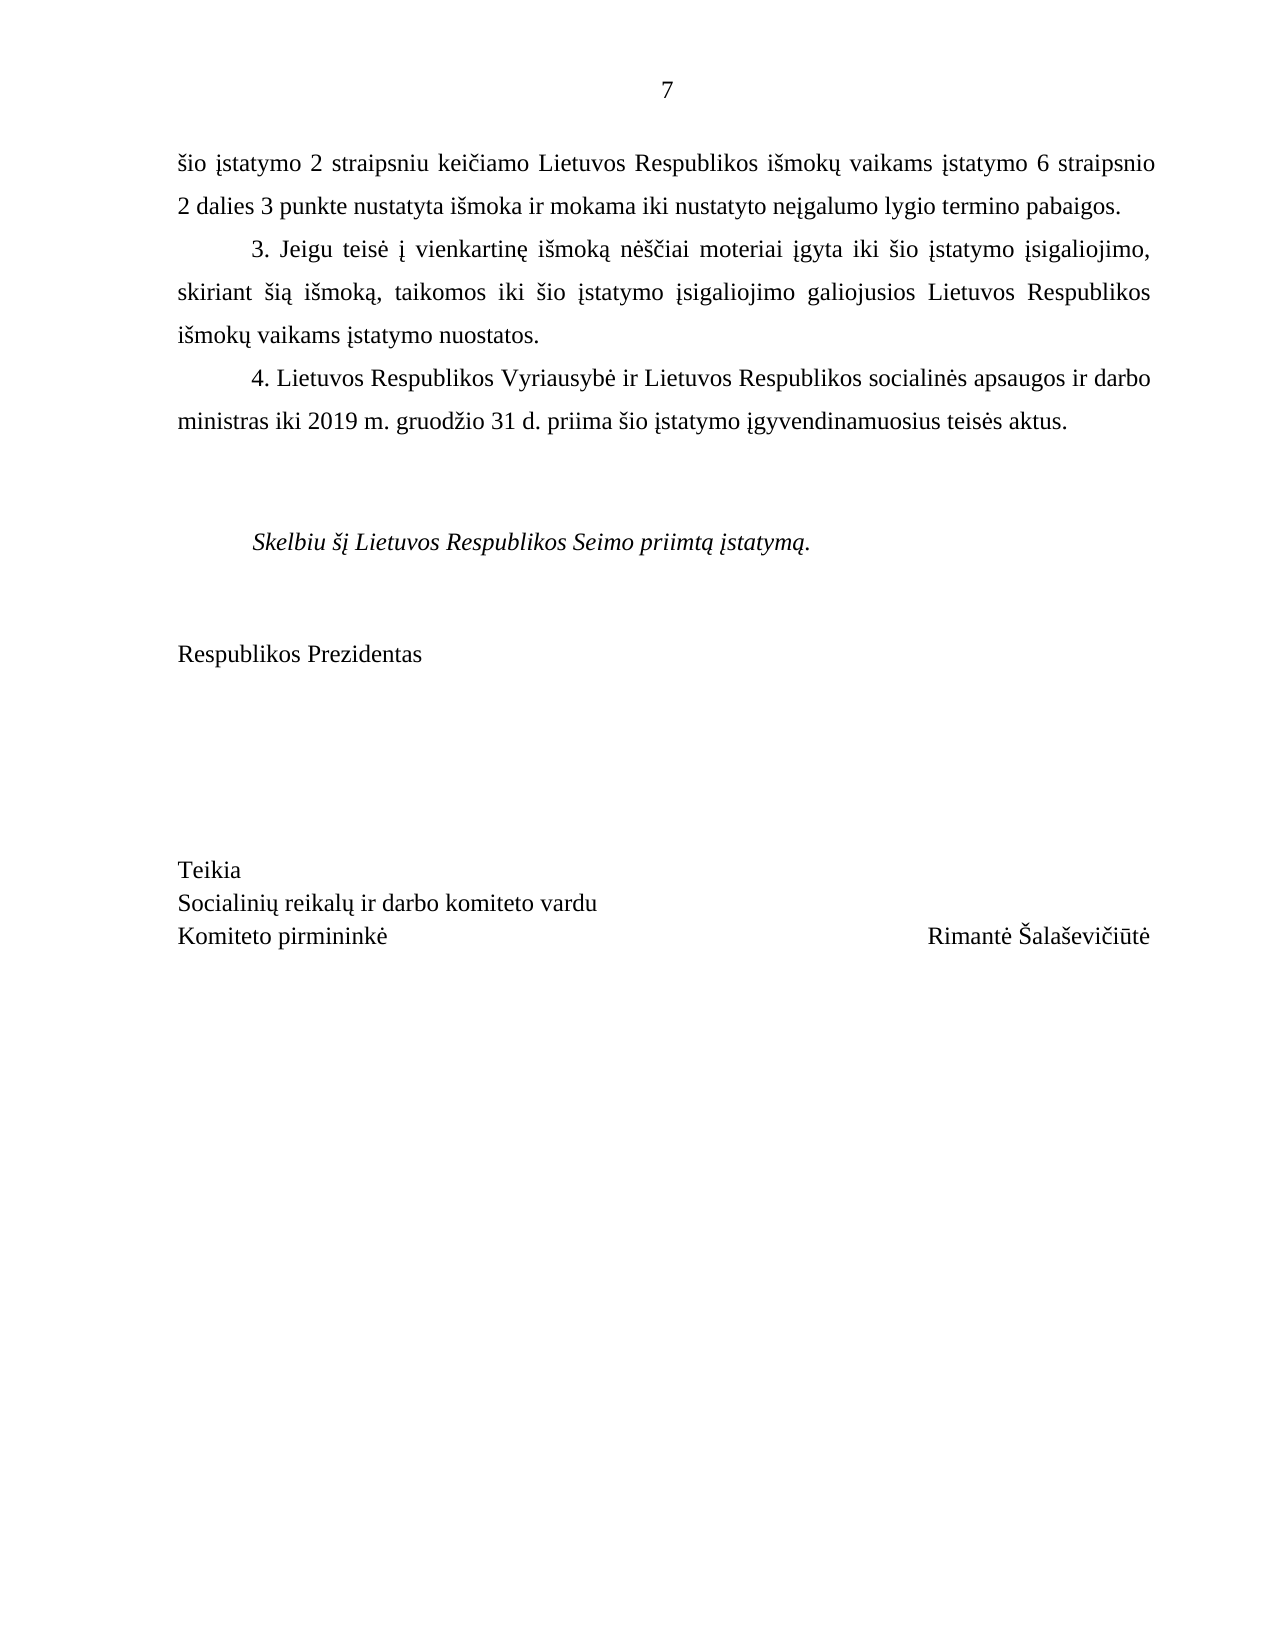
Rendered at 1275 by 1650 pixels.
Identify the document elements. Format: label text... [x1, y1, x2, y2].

text 4. Lietuvos Respublikos Vyriausybė ir Lietuvos Respublikos socialinės apsaugos ir darbo ministras iki 2019 m. gruodžio 31 d. priima šio įstatymo įgyvendinamuosius teisės aktus. [177, 363, 1152, 435]
text Skelbiu šį Lietuvos Respublikos Seimo priimtą įstatymą. [177, 518, 1152, 555]
text Teikia [177, 855, 1157, 884]
text 3. Jeigu teisė į vienkartinę išmoką nėščiai moteriai įgyta iki šio įstatymo įsigaliojimo, skiriant šią išmoką, taikomos iki šio įstatymo įsigaliojimo galiojusios Lietuvos Respublikos išmokų vaikams įstatymo nuostatos. [177, 234, 1152, 349]
text Komiteto pirmininkė Rimantė Šalaševičiūtė [177, 921, 1157, 950]
text Respublikos Prezidentas [177, 630, 1152, 668]
text Socialinių reikalų ir darbo komiteto vardu [177, 888, 1157, 917]
text šio įstatymo 2 straipsniu keičiamo Lietuvos Respublikos išmokų vaikams įstatymo 6 straipsnio 2 dalies 3 punkte nustatyta išmoka ir mokama iki nustatyto neįgalumo lygio termino pabaigos. [177, 148, 1157, 219]
